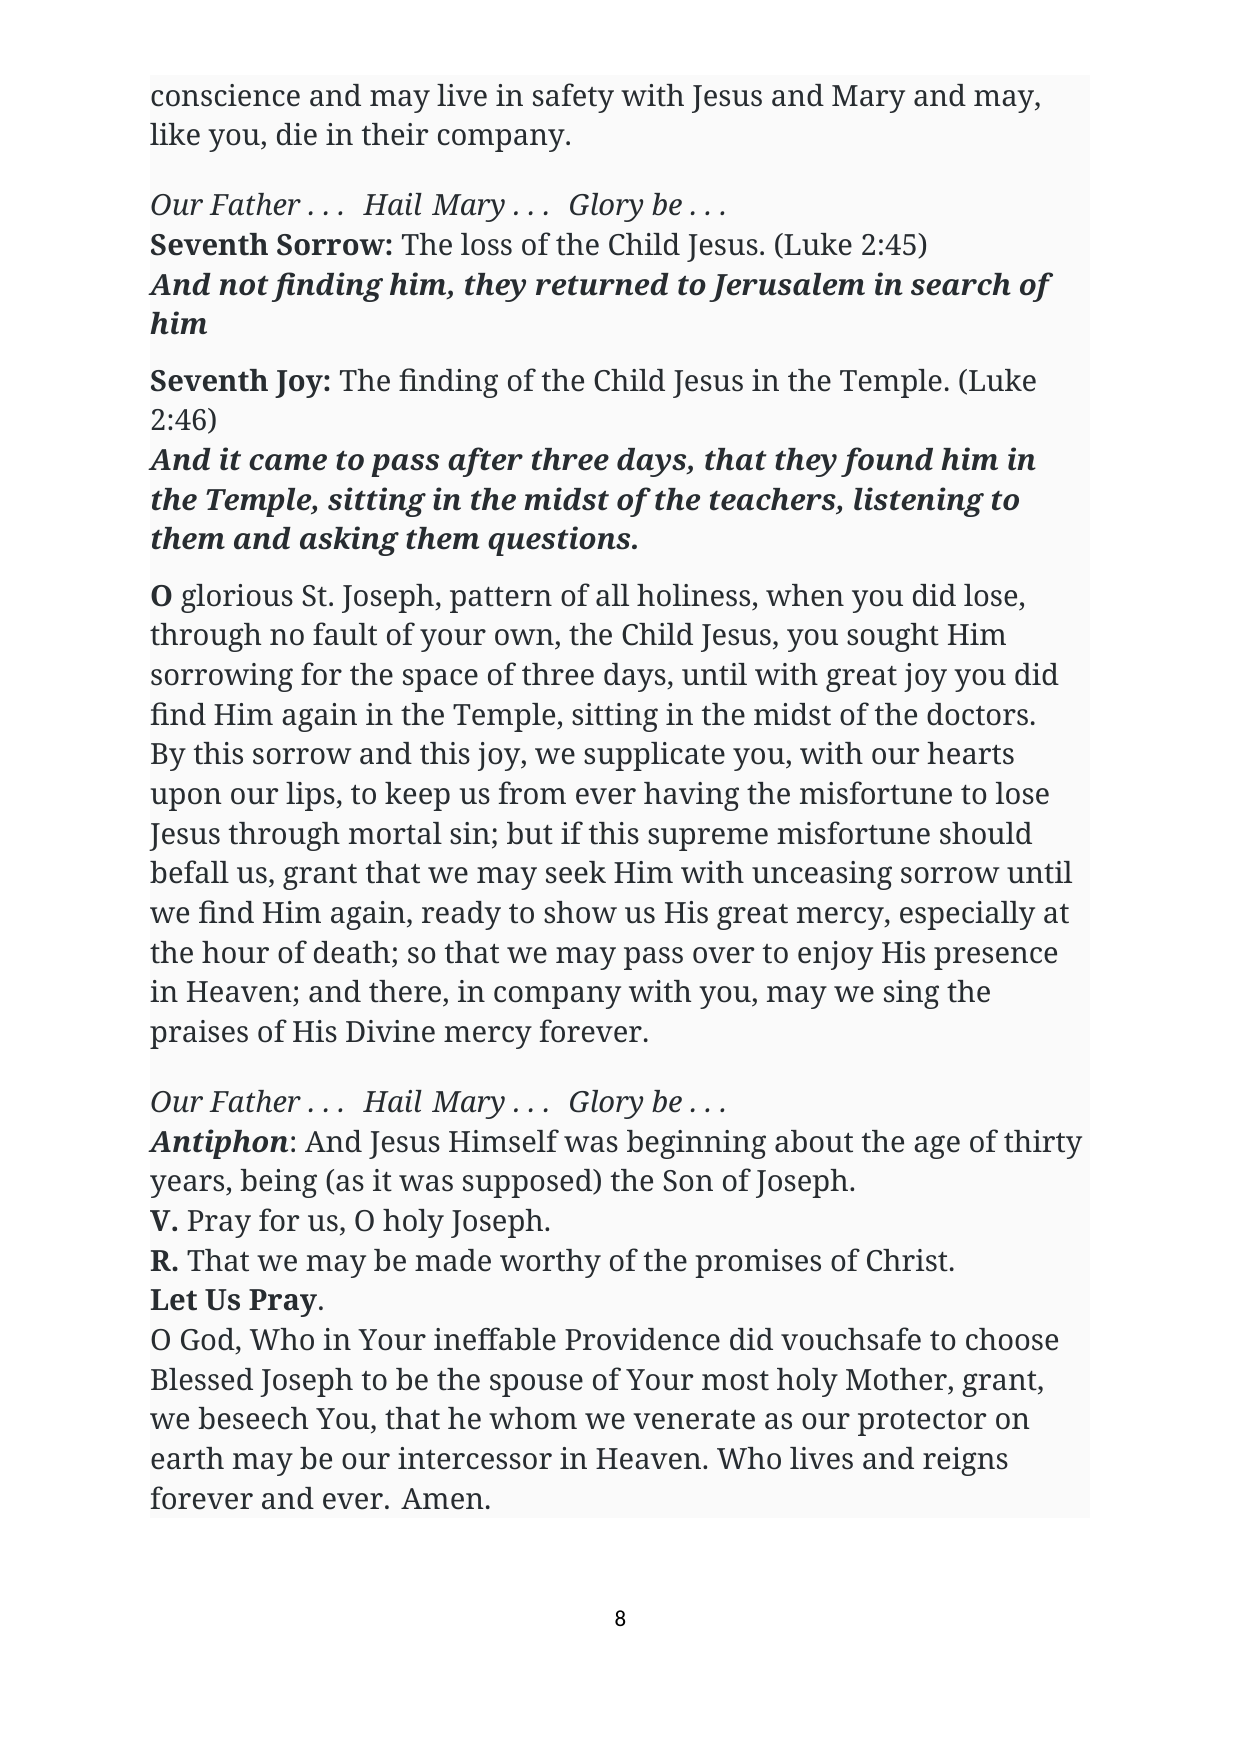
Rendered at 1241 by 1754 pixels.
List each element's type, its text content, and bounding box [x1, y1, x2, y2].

text R. That we may be made worthy of the promises of Christ. [150, 1240, 1090, 1279]
text And it came to pass after three days, that they found him in the Temple, sitting in the midst of the teachers, listening to them and asking them questions. [150, 439, 1090, 558]
text Let Us Pray. [150, 1279, 1090, 1319]
text Our Father . . . Hail Mary . . . Glory be . . . [150, 184, 1090, 224]
text Our Father . . . Hail Mary . . . Glory be . . . [150, 1081, 1090, 1121]
text By this sorrow and this joy, we supplicate you, with our hearts upon our lips, to keep us from ever having the misfortune to lose Jesus through mortal sin; but if this supreme misfortune should befall us, grant that we may seek Him with unceasing sorrow until we find Him again, ready to show us His great mercy, especially at the hour of death; so that we may pass over to enjoy His presence in Heaven; and there, in company with you, may we sing the praises of His Divine mercy forever. [150, 734, 1090, 1051]
text And not finding him, they returned to Jerusalem in search of him [150, 264, 1090, 343]
text Seventh Joy: The finding of the Child Jesus in the Temple. (Luke 2:46) [150, 360, 1090, 439]
text O God, Who in Your ineffable Providence did vouchsafe to choose Blessed Joseph to be the spouse of Your most holy Mother, grant, we beseech You, that he whom we venerate as our protector on earth may be our intercessor in Heaven. Who lives and reigns forever and ever. Amen. [150, 1319, 1090, 1518]
text Seventh Sorrow: The loss of the Child Jesus. (Luke 2:45) [150, 224, 1090, 264]
text conscience and may live in safety with Jesus and Mary and may, like you, die in their company. [150, 75, 1090, 154]
text O glorious St. Joseph, pattern of all holiness, when you did lose, through no fault of your own, the Child Jesus, you sought Him sorrowing for the space of three days, until with great joy you did find Him again in the Temple, sitting in the midst of the doctors. [150, 575, 1090, 734]
text V. Pray for us, O holy Joseph. [150, 1200, 1090, 1240]
text Antiphon: And Jesus Himself was beginning about the age of thirty years, being (as it was supposed) the Son of Joseph. [150, 1121, 1090, 1200]
